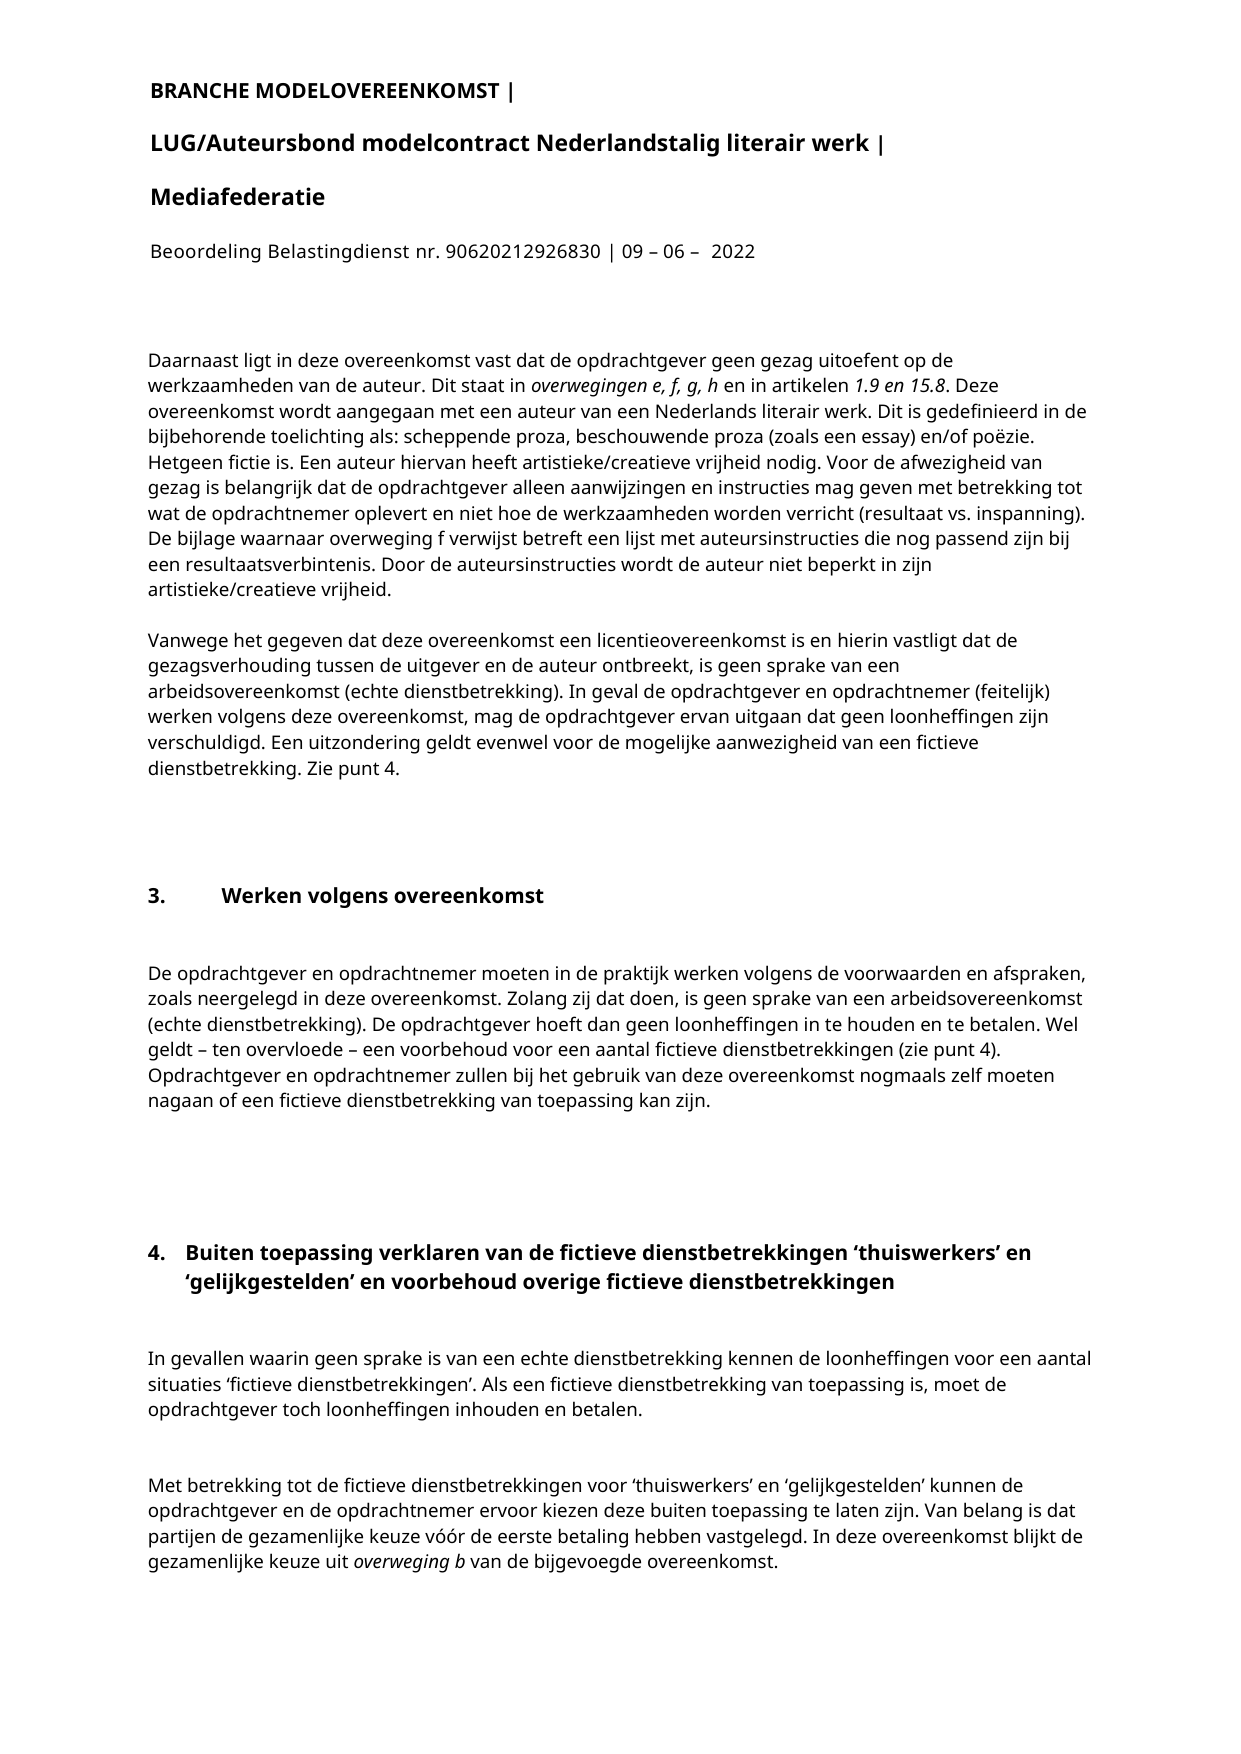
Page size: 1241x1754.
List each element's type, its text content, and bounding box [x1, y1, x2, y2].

text Vanwege het gegeven dat deze overeenkomst een licentieovereenkomst is en hierin vastligt dat de gezagsverhouding tussen de uitgever en de auteur ontbreekt, is geen sprake van een arbeidsovereenkomst (echte dienstbetrekking). In geval de opdrachtgever en opdrachtnemer (feitelijk) werken volgens deze overeenkomst, mag de opdrachtgever ervan uitgaan dat geen loonheffingen zijn verschuldigd. Een uitzondering geldt evenwel voor de mogelijke aanwezigheid van een fictieve dienstbetrekking. Zie punt 4. [148, 627, 1081, 831]
text Daarnaast ligt in deze overeenkomst vast dat de opdrachtgever geen gezag uitoefent op de werkzaamheden van de auteur. Dit staat in overwegingen e, f, g, h en in artikelen 1.9 en 15.8. Deze overeenkomst wordt aangegaan met een auteur van een Nederlands literair werk. Dit is gedefinieerd in de bijbehorende toelichting als: scheppende proza, beschouwende proza (zoals een essay) en/of poëzie. Hetgeen fictie is. Een auteur hiervan heeft artistieke/creatieve vrijheid nodig. Voor de afwezigheid van gezag is belangrijk dat de opdrachtgever alleen aanwijzingen en instructies mag geven met betrekking tot wat de opdrachtnemer oplevert en niet hoe de werkzaamheden worden verricht (resultaat vs. inspanning). De bijlage waarnaar overweging f verwijst betreft een lijst met auteursinstructies die nog passend zijn bij een resultaatsverbintenis. Door de auteursinstructies wordt de auteur niet beperkt in zijn artistieke/creatieve vrijheid. [148, 347, 1093, 602]
list Werken volgens overeenkomst [148, 881, 1081, 910]
text Met betrekking tot de fictieve dienstbetrekkingen voor ‘thuiswerkers’ en ‘gelijkgestelden’ kunnen de opdrachtgever en de opdrachtnemer ervoor kiezen deze buiten toepassing te laten zijn. Van belang is dat partijen de gezamenlijke keuze vóór de eerste betaling hebben vastgelegd. In deze overeenkomst blijkt de gezamenlijke keuze uit overweging b van de bijgevoegde overeenkomst. [148, 1472, 1093, 1574]
text In gevallen waarin geen sprake is van een echte dienstbetrekking kennen de loonheffingen voor een aantal situaties ‘fictieve dienstbetrekkingen’. Als een fictieve dienstbetrekking van toepassing is, moet de opdrachtgever toch loonheffingen inhouden en betalen. [148, 1345, 1093, 1422]
text De opdrachtgever en opdrachtnemer moeten in de praktijk werken volgens de voorwaarden en afspraken, zoals neergelegd in deze overeenkomst. Zolang zij dat doen, is geen sprake van een arbeidsovereenkomst (echte dienstbetrekking). De opdrachtgever hoeft dan geen loonheffingen in te houden en te betalen. Wel geldt – ten overvloede – een voorbehoud voor een aantal fictieve dienstbetrekkingen (zie punt 4). Opdrachtgever en opdrachtnemer zullen bij het gebruik van deze overeenkomst nogmaals zelf moeten nagaan of een fictieve dienstbetrekking van toepassing kan zijn. [148, 960, 1093, 1113]
list Buiten toepassing verklaren van de fictieve dienstbetrekkingen ‘thuiswerkers’ en ‘gelijkgestelden’ en voorbehoud overige fictieve dienstbetrekkingen [148, 1238, 1093, 1295]
